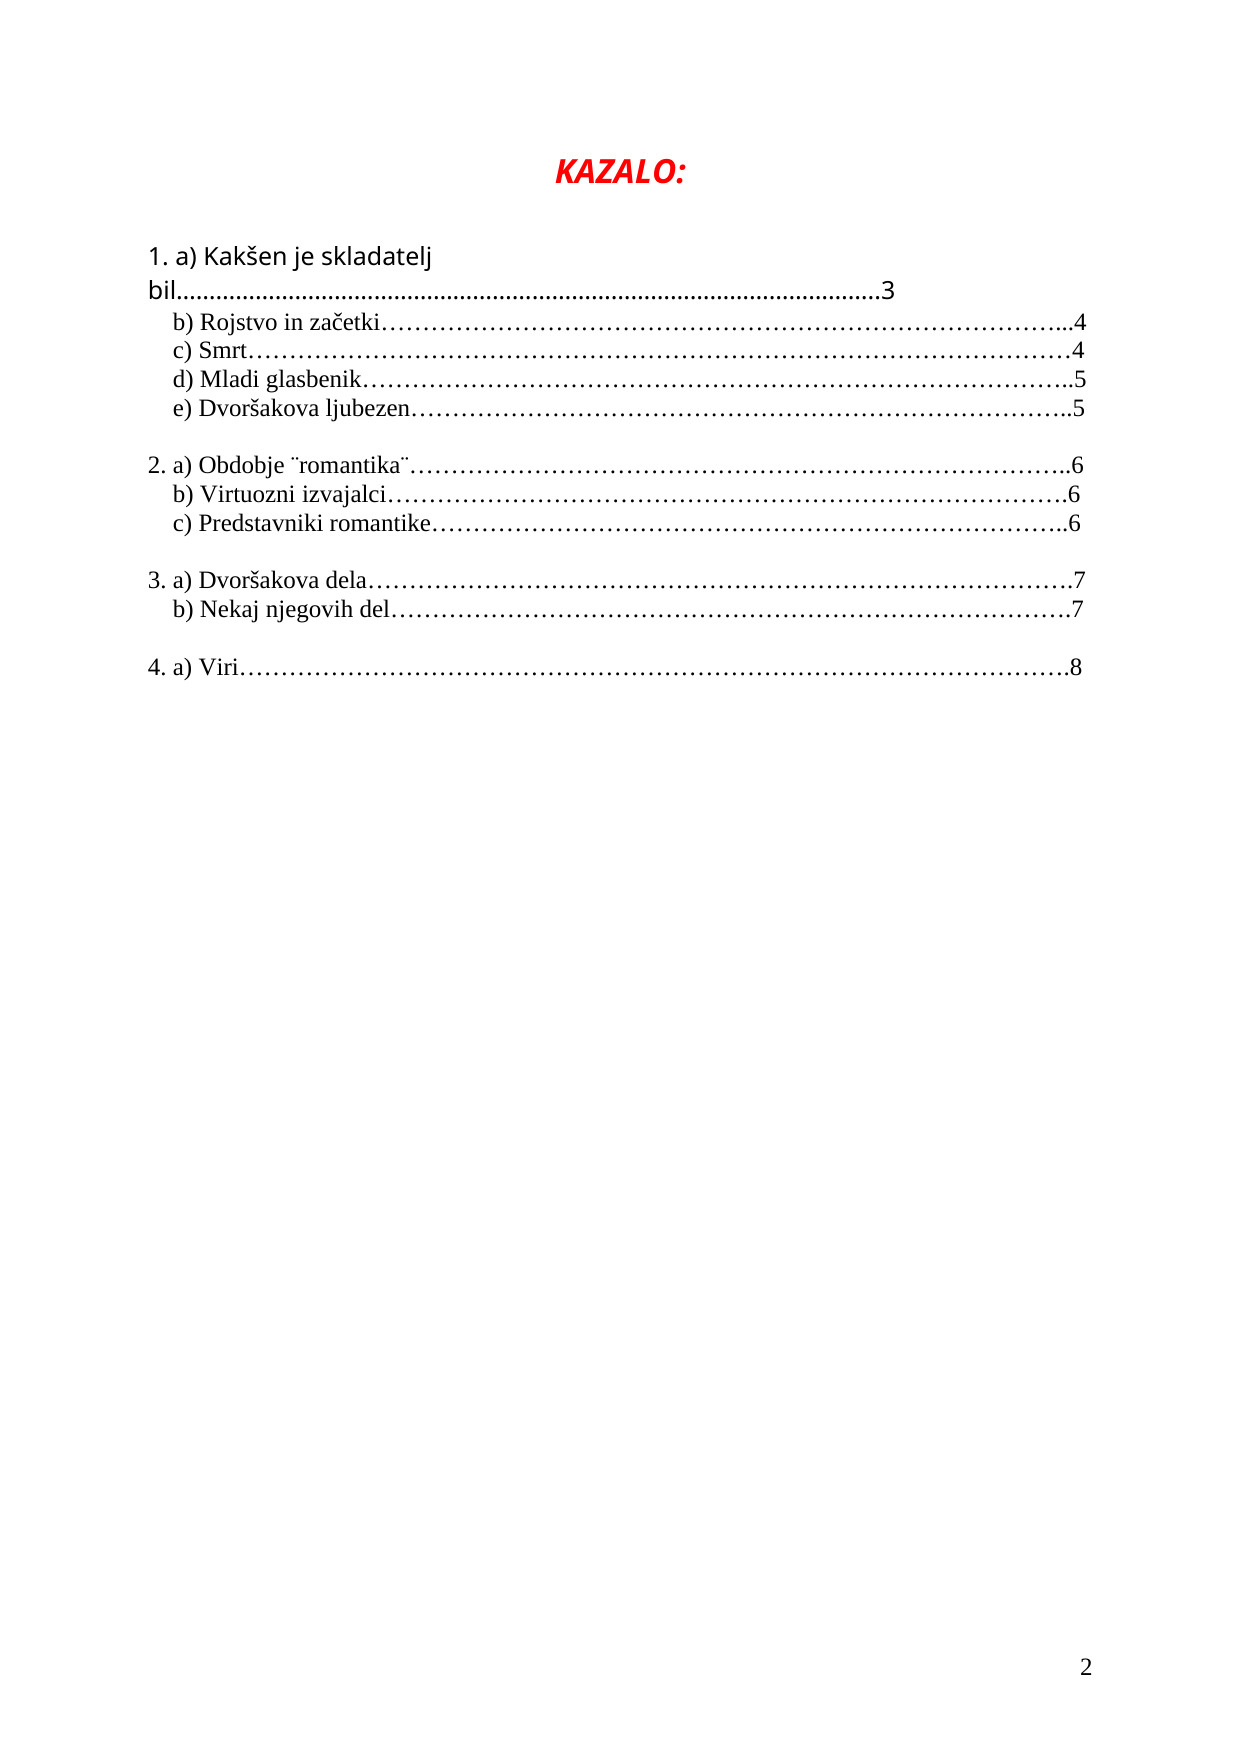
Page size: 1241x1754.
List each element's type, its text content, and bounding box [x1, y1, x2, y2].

text 2. a) Obdobje ¨romantika¨……………………………………………………………………..6 [148, 450, 1093, 479]
text c) Predstavniki romantike…………………………………………………………………..6 [148, 508, 1093, 537]
text b) Rojstvo in začetki………………………………………………………………………...4 [148, 307, 1093, 335]
text b) Nekaj njegovih del……………………………………………………………………….7 [148, 594, 1093, 623]
text KAZALO: [148, 148, 1093, 193]
text 3. a) Dvoršakova dela………………………………………………………………………….7 [148, 565, 1093, 594]
text 1. a) Kakšen je skladatelj bil……………………………………………………………………………………………..3 [148, 238, 1093, 307]
text e) Dvoršakova ljubezen……………………………………………………………………..5 [148, 393, 1093, 422]
text c) Smrt………………………………………………………………………………………4 [148, 335, 1093, 364]
text b) Virtuozni izvajalci……………………………………………………………………….6 [148, 479, 1093, 508]
text 4. a) Viri……………………………………………………………………………………….8 [148, 652, 1093, 680]
text d) Mladi glasbenik…………………………………………………………………………..5 [148, 364, 1093, 393]
